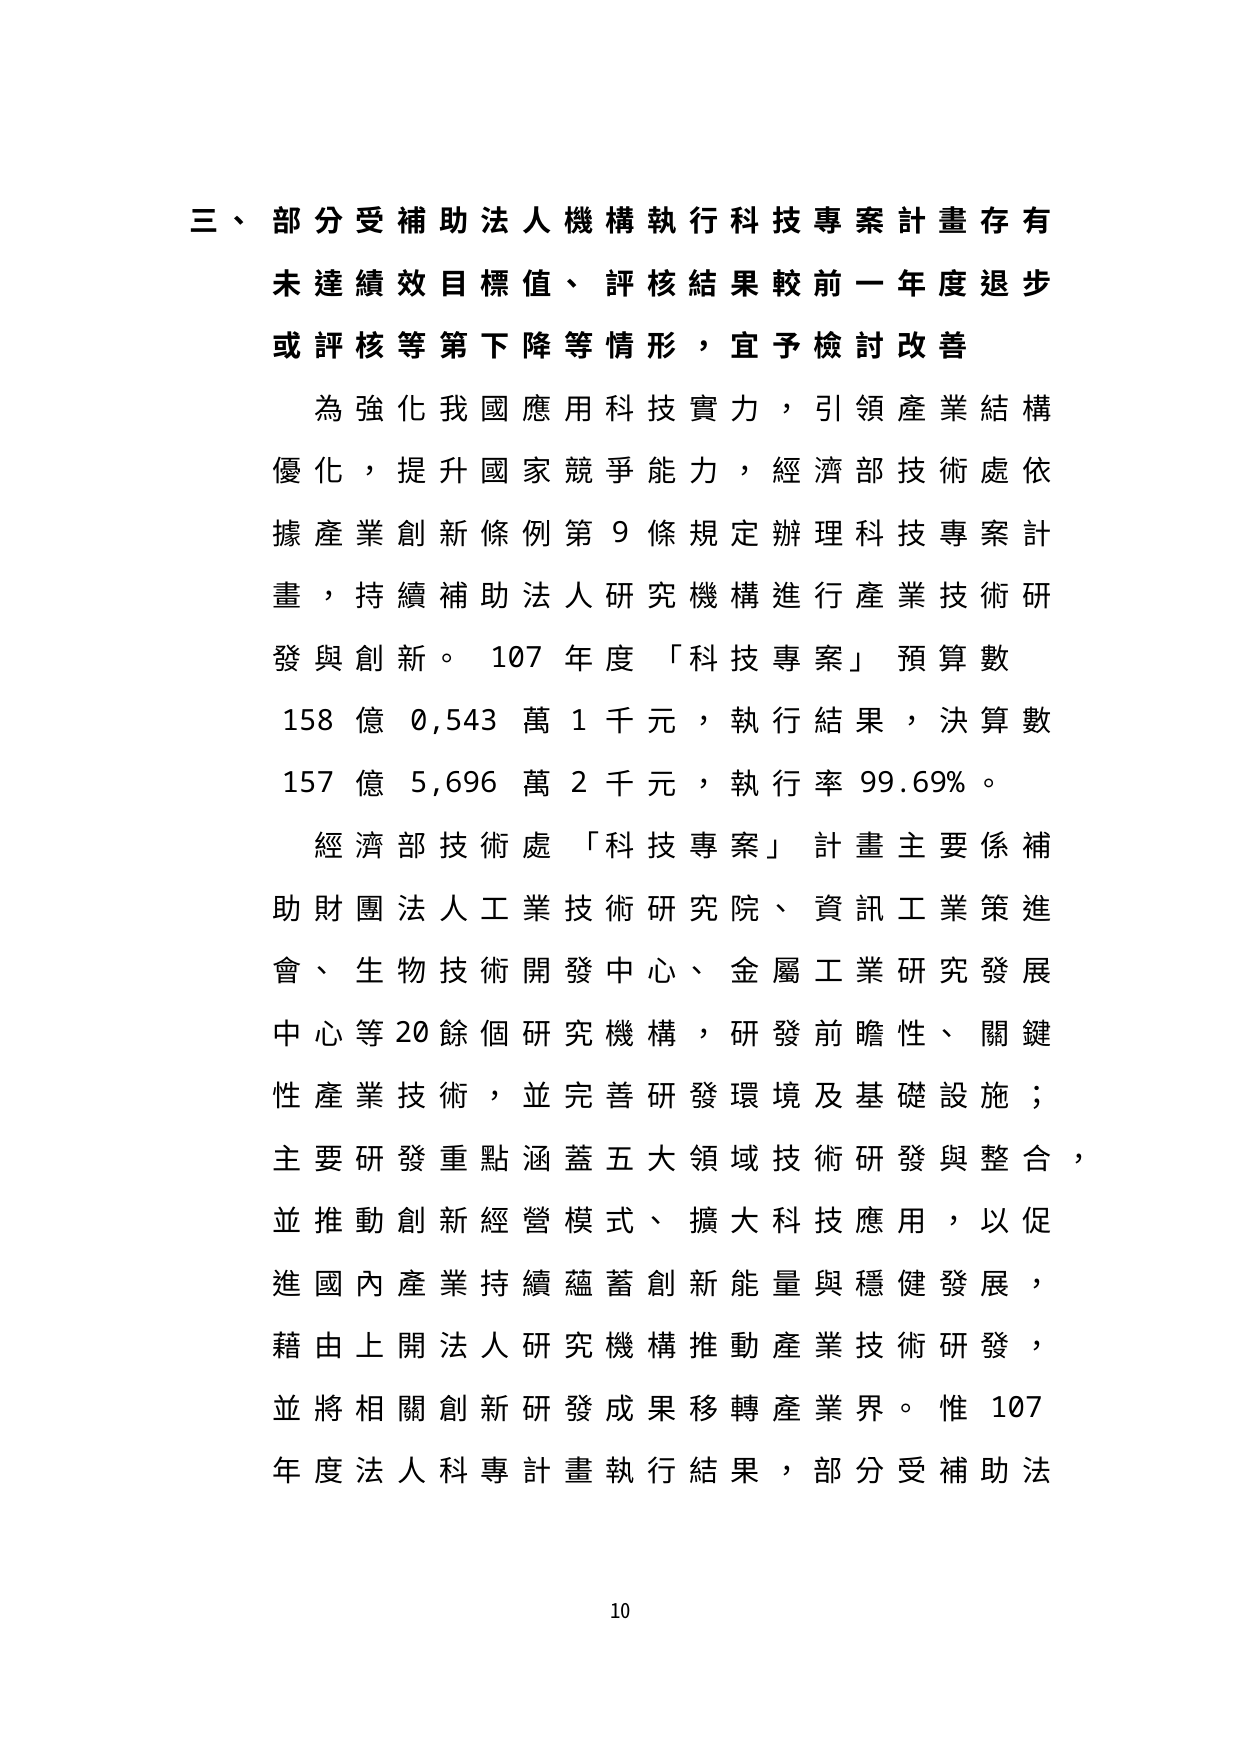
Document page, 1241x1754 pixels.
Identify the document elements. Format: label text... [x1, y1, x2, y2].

text 三、部分受補助法人機構執行科技專案計畫存有未達績效目標值、評核結果較前一年度退步或評核等第下降等情形，宜予檢討改善 [183, 177, 1058, 365]
text 為強化我國應用科技實力，引領產業結構優化，提升國家競爭能力，經濟部技術處依據產業創新條例第9條規定辦理科技專案計畫，持續補助法人研究機構進行產業技術研發與創新。107年度「科技專案」預算數158億0,543萬1千元，執行結果，決算數157億5,696萬2千元，執行率99.69%。 [242, 365, 1058, 802]
text 經濟部技術處「科技專案」計畫主要係補助財團法人工業技術研究院、資訊工業策進會、生物技術開發中心、金屬工業研究發展中心等20餘個研究機構，研發前瞻性、關鍵性產業技術，並完善研發環境及基礎設施；主要研發重點涵蓋五大領域技術研發與整合，並推動創新經營模式、擴大科技應用，以促進國內產業持續蘊蓄創新能量與穩健發展，藉由上開法人研究機構推動產業技術研發，並將相關創新研發成果移轉產業界。惟107年度法人科專計畫執行結果，部分受補助法人研究機構存有連續 2年評核為良，等第連年居末(如財團法人鞋類暨運動休閒科技研發中心等)、評核等第由優轉良，等第下降(如財團法人車輛研究測試中心等)、年度執行成果未達績效目標值等情形(如財團法人商業發展研究院促進廠商投資金額達成率僅為11％等；詳附表1)，容有檢討改善之處。 [242, 802, 1058, 1490]
